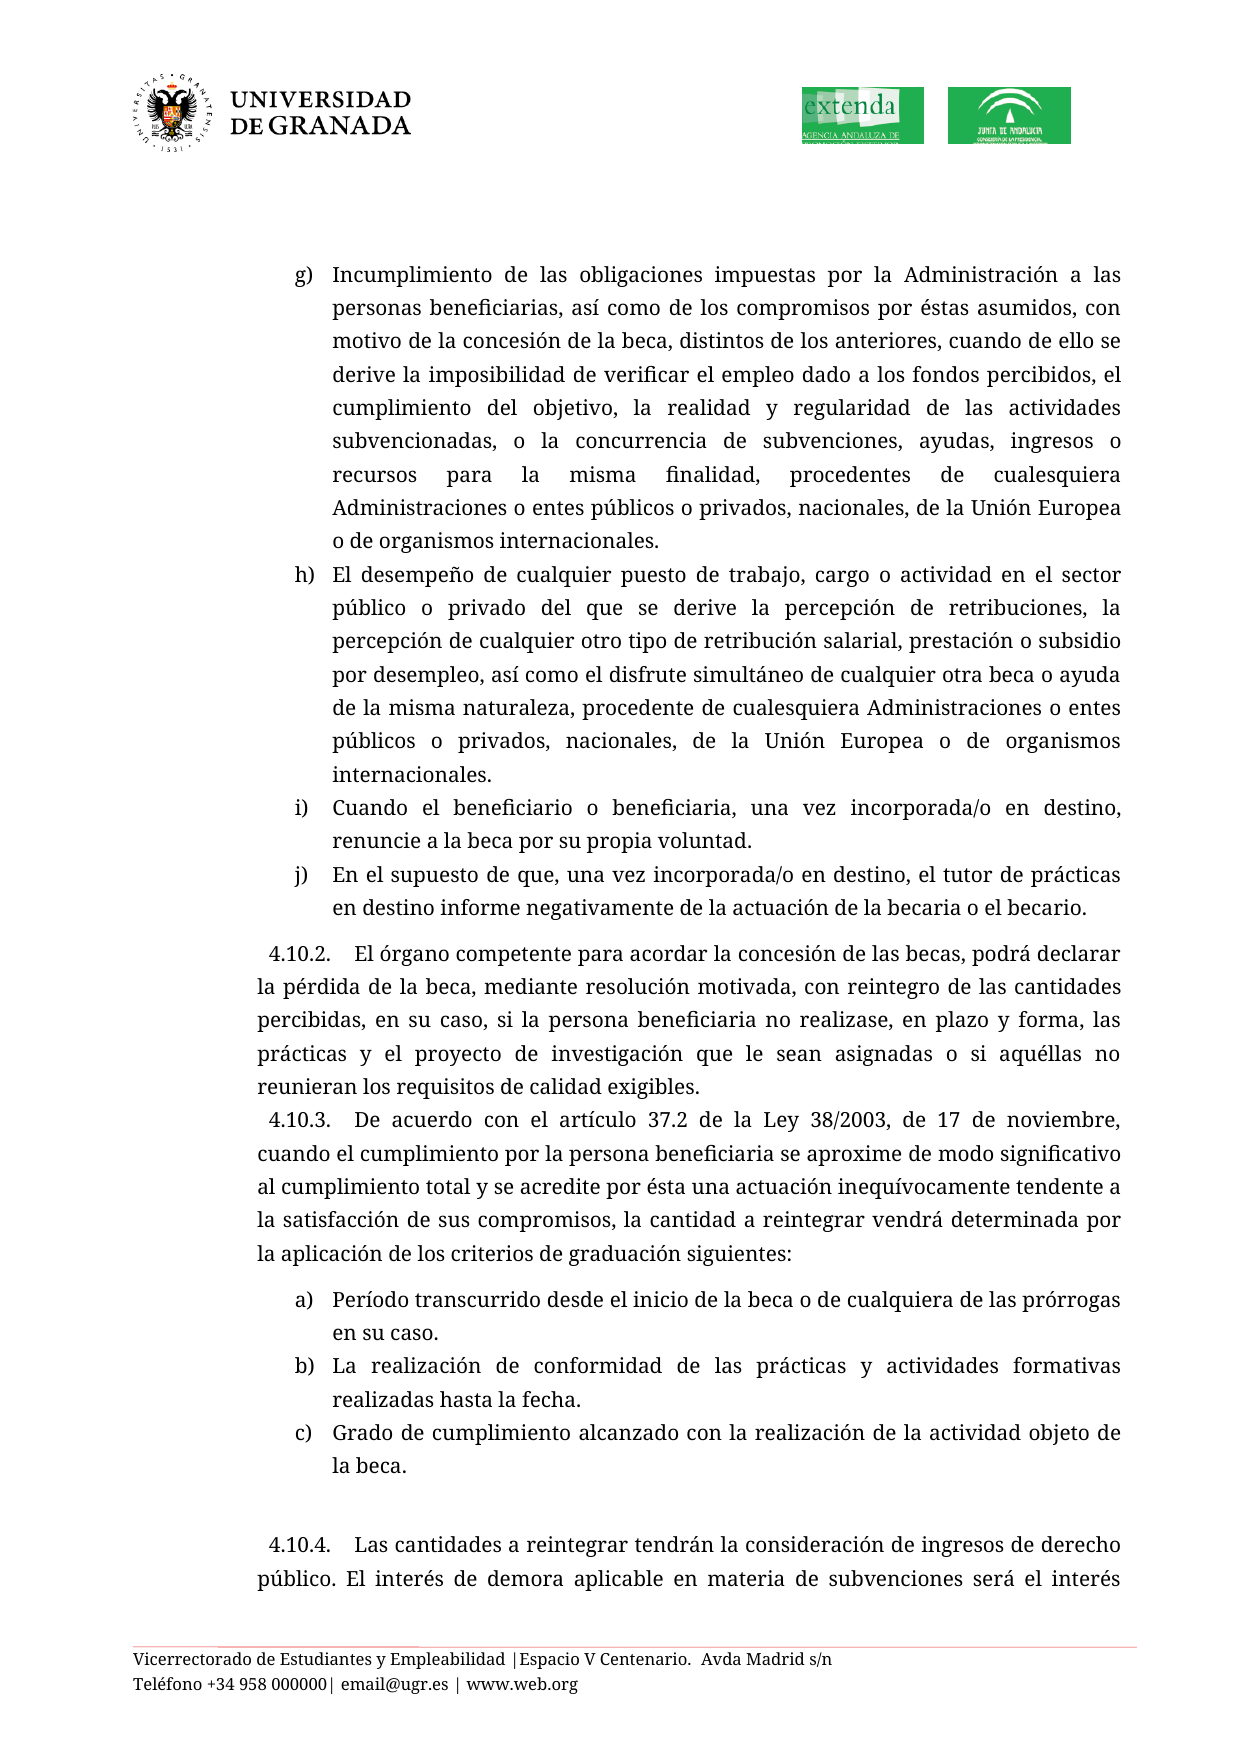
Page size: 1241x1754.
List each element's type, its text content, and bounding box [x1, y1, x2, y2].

list Cuando el beneficiario o beneficiaria, una vez incorporada/o en destino, renuncie a la beca por su propia voluntad. [294, 789, 1122, 855]
picture [791, 81, 1083, 144]
list En el supuesto de que, una vez incorporada/o en destino, el tutor de prácticas en destino informe negativamente de la actuación de la becaria o el becario. [294, 855, 1122, 922]
list La realización de conformidad de las prácticas y actividades formativas realizadas hasta la fecha. [294, 1347, 1122, 1414]
list Incumplimiento de las obligaciones impuestas por la Administración a las personas beneficiarias, así como de los compromisos por éstas asumidos, con motivo de la concesión de la beca, distintos de los anteriores, cuando de ello se derive la imposibilidad de verificar el empleo dado a los fondos percibidos, el cumplimiento del objetivo, la realidad y regularidad de las actividades subvencionadas, o la concurrencia de subvenciones, ayudas, ingresos o recursos para la misma finalidad, procedentes de cualesquiera Administraciones o entes públicos o privados, nacionales, de la Unión Europea o de organismos internacionales. [294, 255, 1122, 555]
picture [132, 74, 411, 152]
list Período transcurrido desde el inicio de la beca o de cualquiera de las prórrogas en su caso. [294, 1280, 1122, 1347]
list Grado de cumplimiento alcanzado con la realización de la actividad objeto de la beca. [294, 1414, 1122, 1480]
list El órgano competente para acordar la concesión de las becas, podrá declarar la pérdida de la beca, mediante resolución motivada, con reintegro de las cantidades percibidas, en su caso, si la persona beneficiaria no realizase, en plazo y forma, las prácticas y el proyecto de investigación que le sean asignadas o si aquéllas no reunieran los requisitos de calidad exigibles. [257, 934, 1122, 1101]
list Las cantidades a reintegrar tendrán la consideración de ingresos de derecho público. El interés de demora aplicable en materia de subvenciones será el interés [257, 1526, 1122, 1593]
list De acuerdo con el artículo 37.2 de la Ley 38/2003, de 17 de noviembre, cuando el cumplimiento por la persona beneficiaria se aproxime de modo significativo al cumplimiento total y se acredite por ésta una actuación inequívocamente tendente a la satisfacción de sus compromisos, la cantidad a reintegrar vendrá determinada por la aplicación de los criterios de graduación siguientes: [257, 1101, 1122, 1268]
list El desempeño de cualquier puesto de trabajo, cargo o actividad en el sector público o privado del que se derive la percepción de retribuciones, la percepción de cualquier otro tipo de retribución salarial, prestación o subsidio por desempleo, así como el disfrute simultáneo de cualquier otra beca o ayuda de la misma naturaleza, procedente de cualesquiera Administraciones o entes públicos o privados, nacionales, de la Unión Europea o de organismos internacionales. [294, 555, 1122, 789]
